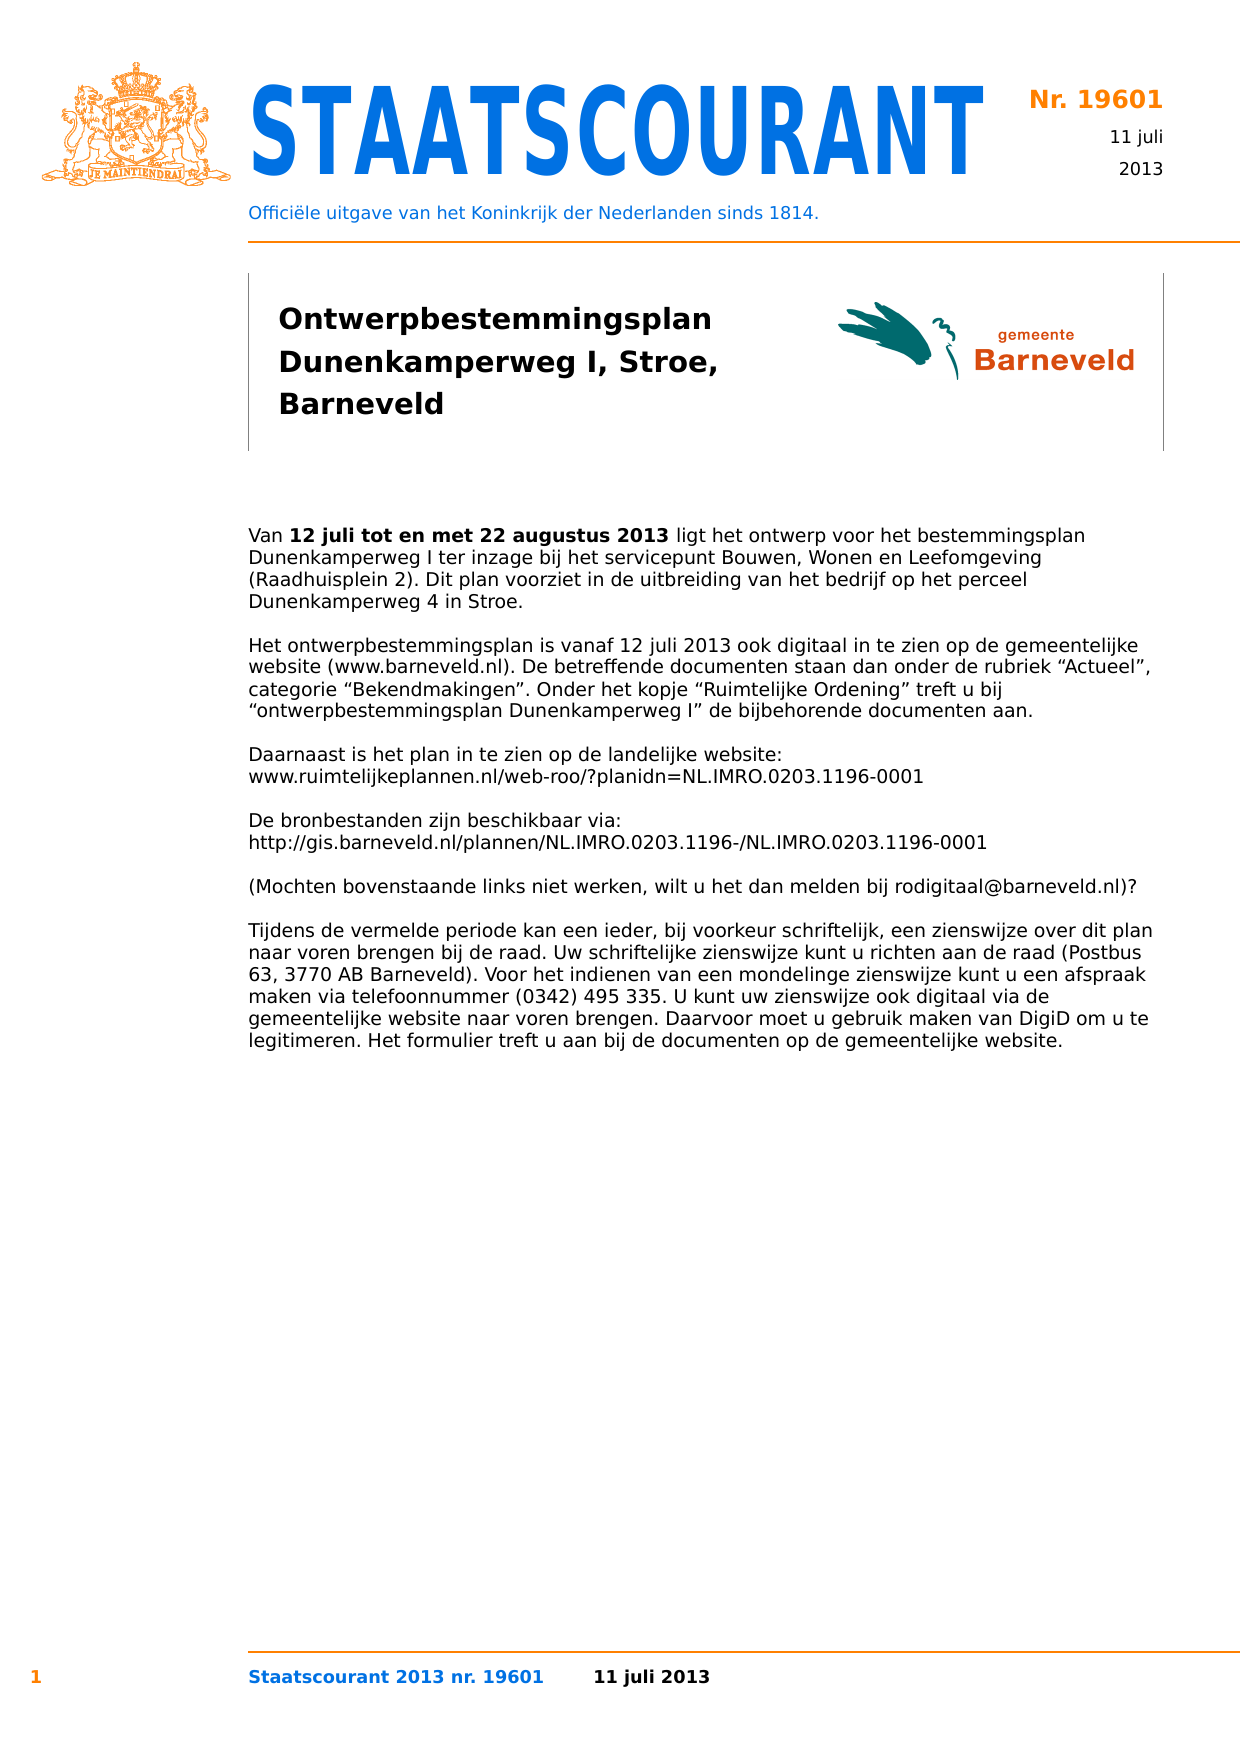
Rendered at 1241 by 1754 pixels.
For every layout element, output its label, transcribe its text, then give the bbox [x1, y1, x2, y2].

text Het ontwerpbestemmingsplan is vanaf 12 juli 2013 ook digitaal in te zien op de gemeentelijke website (www.barneveld.nl). De betreffende documenten staan dan onder de rubriek “Actueel”, categorie “Bekendmakingen”. Onder het kopje “Ruimtelijke Ordening” treft u bij “ontwerpbestemmingsplan Dunenkamperweg I” de bijbehorende documenten aan. [248, 634, 1163, 722]
text (Mochten bovenstaande links niet werken, wilt u het dan melden bij rodigitaal@barneveld.nl)? [248, 876, 1163, 898]
text http://gis.barneveld.nl/plannen/NL.IMRO.0203.1196-/NL.IMRO.0203.1196-0001 [248, 832, 1163, 854]
picture [41, 62, 231, 186]
picture [838, 302, 1134, 380]
subtitle Ontwerpbestemmingsplan Dunenkamperweg I, Stroe, Barneveld [249, 273, 1163, 451]
text Daarnaast is het plan in te zien op de landelijke website: [248, 744, 1163, 766]
table_cell 2013 [998, 153, 1240, 203]
text De bronbestanden zijn beschikbaar via: [248, 810, 1163, 832]
text www.ruimtelijkeplannen.nl/web-roo/?planidn=NL.IMRO.0203.1196-0001 [248, 766, 1163, 788]
text Tijdens de vermelde periode kan een ieder, bij voorkeur schriftelijk, een zienswijze over dit plan naar voren brengen bij de raad. Uw schriftelijke zienswijze kunt u richten aan de raad (Postbus 63, 3770 AB Barneveld). Voor het indienen van een mondelinge zienswijze kunt u een afspraak maken via telefoonnummer (0342) 495 335. U kunt uw zienswijze ook digitaal via de gemeentelijke website naar voren brengen. Daarvoor moet u gebruik maken van DigiD om u te legitimeren. Het formulier treft u aan bij de documenten op de gemeentelijke website. [248, 920, 1163, 1052]
table_cell Officiële uitgave van het Koninkrijk der Nederlanden sinds 1814. [248, 203, 1240, 241]
table_cell 11 juli [998, 121, 1240, 153]
text Van 12 juli tot en met 22 augustus 2013 ligt het ontwerp voor het bestemmingsplan Dunenkamperweg I ter inzage bij het servicepunt Bouwen, Wonen en Leefomgeving (Raadhuisplein 2). Dit plan voorziet in de uitbreiding van het bedrijf op het perceel Dunenkamperweg 4 in Stroe. [248, 525, 1163, 613]
table_header [25, 62, 248, 241]
table_header Nr. 19601 [998, 62, 1240, 121]
table_header STAATSCOURANT [248, 62, 998, 203]
